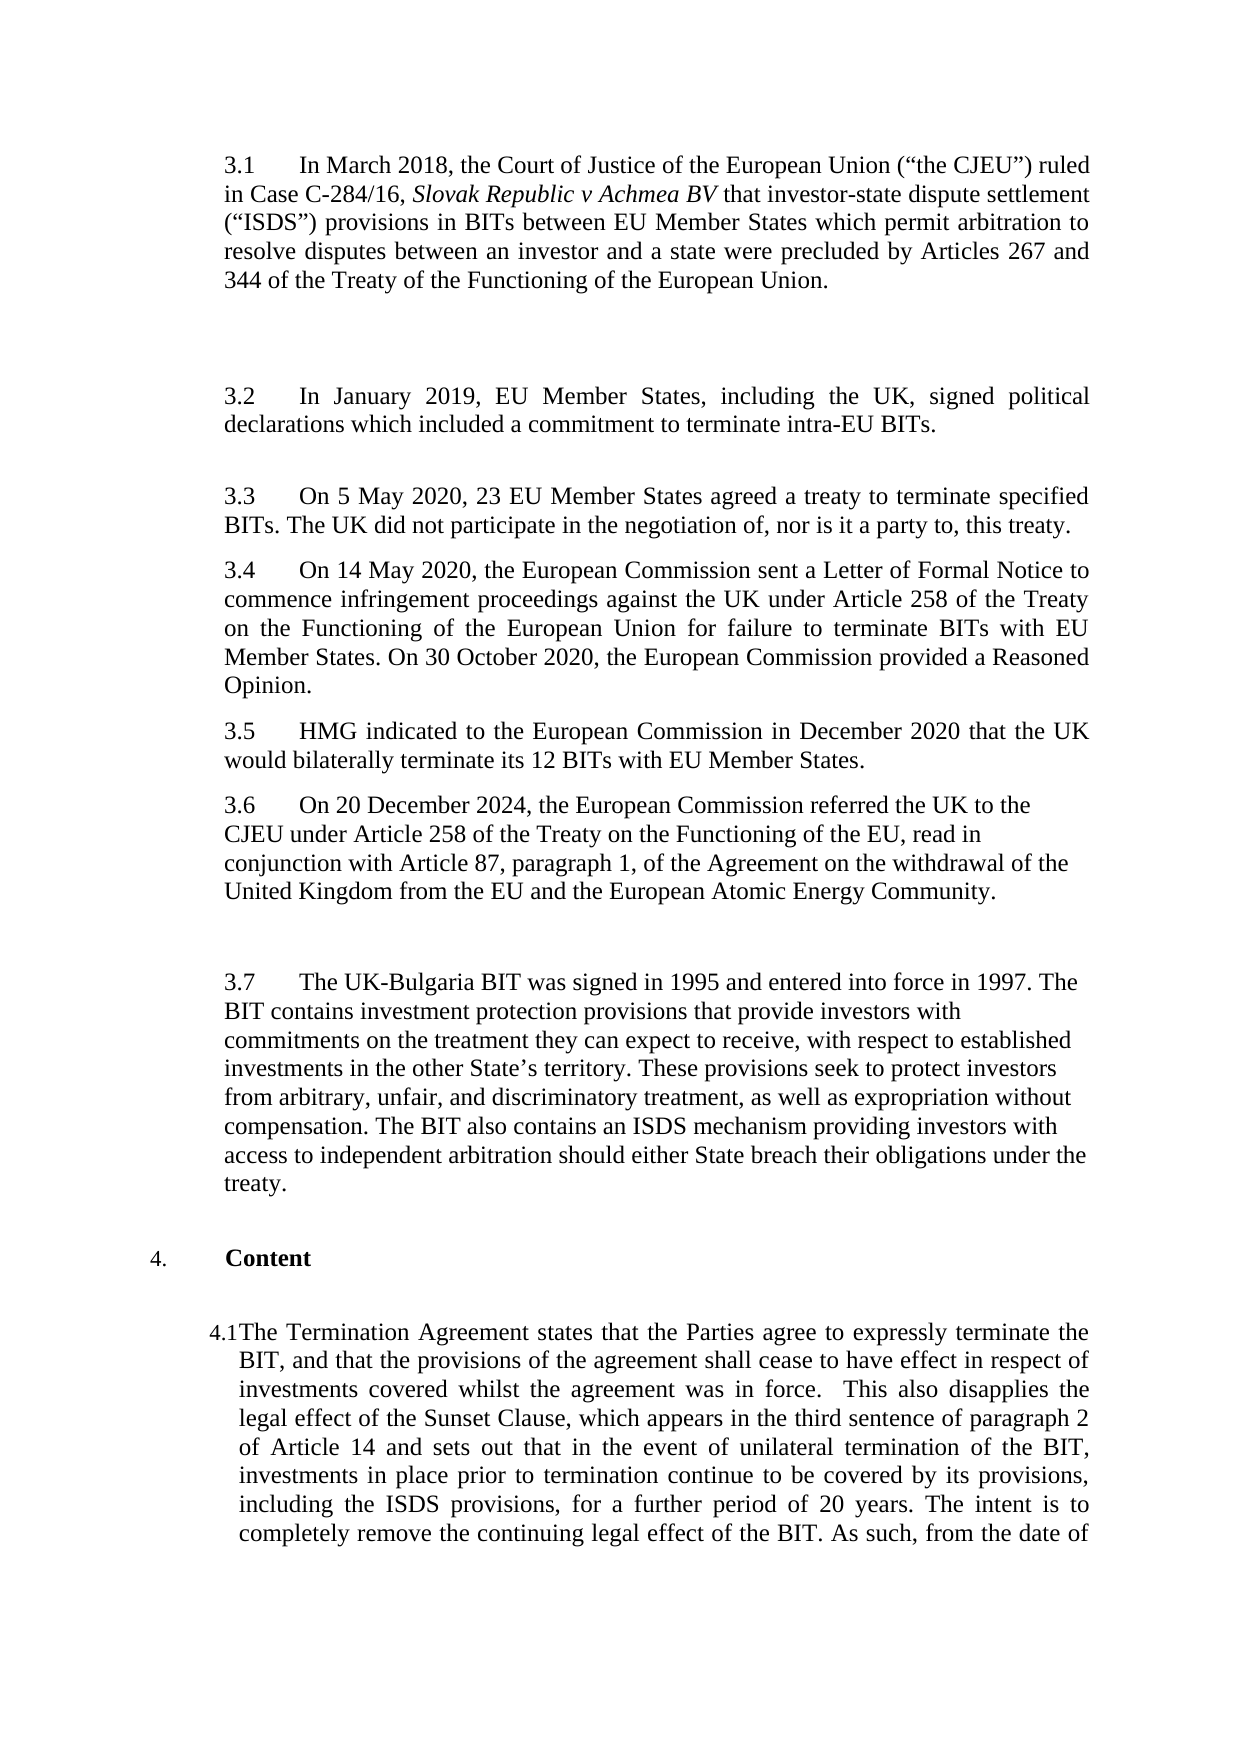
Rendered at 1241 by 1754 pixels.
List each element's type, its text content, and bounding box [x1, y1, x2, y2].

list The UK-Bulgaria BIT was signed in 1995 and entered into force in 1997. The BIT contains investment protection provisions that provide investors with commitments on the treatment they can expect to receive, with respect to established investments in the other State’s territory. These provisions seek to protect investors from arbitrary, unfair, and discriminatory treatment, as well as expropriation without compensation. The BIT also contains an ISDS mechanism providing investors with access to independent arbitration should either State breach their obligations under the treaty. [224, 967, 1090, 1197]
list On 14 May 2020, the European Commission sent a Letter of Formal Notice to commence infringement proceedings against the UK under Article 258 of the Treaty on the Functioning of the European Union for failure to terminate BITs with EU Member States. On 30 October 2020, the European Commission provided a Reasoned Opinion. [224, 556, 1090, 699]
list On 20 December 2024, the European Commission referred the UK to the CJEU under Article 258 of the Treaty on the Functioning of the EU, read in conjunction with Article 87, paragraph 1, of the Agreement on the withdrawal of the United Kingdom from the EU and the European Atomic Energy Community. [224, 790, 1090, 905]
list The Termination Agreement states that the Parties agree to expressly terminate the BIT, and that the provisions of the agreement shall cease to have effect in respect of investments covered whilst the agreement was in force. This also disapplies the legal effect of the Sunset Clause, which appears in the third sentence of paragraph 2 of Article 14 and sets out that in the event of unilateral termination of the BIT, investments in place prior to termination continue to be covered by its provisions, including the ISDS provisions, for a further period of 20 years. The intent is to completely remove the continuing legal effect of the BIT. As such, from the date of [209, 1317, 1090, 1547]
list On 5 May 2020, 23 EU Member States agreed a treaty to terminate specified BITs. The UK did not participate in the negotiation of, nor is it a party to, this treaty. [224, 481, 1090, 539]
list HMG indicated to the European Commission in December 2020 that the UK would bilaterally terminate its 12 BITs with EU Member States. [224, 716, 1090, 773]
list In January 2019, EU Member States, including the UK, signed political declarations which included a commitment to terminate intra-EU BITs. [224, 381, 1090, 438]
list In March 2018, the Court of Justice of the European Union (“the CJEU”) ruled in Case C-284/16, Slovak Republic v Achmea BV that investor-state dispute settlement (“ISDS”) provisions in BITs between EU Member States which permit arbitration to resolve disputes between an investor and a state were precluded by Articles 267 and 344 of the Treaty of the Functioning of the European Union. [224, 150, 1090, 294]
list Content [150, 1243, 1090, 1271]
